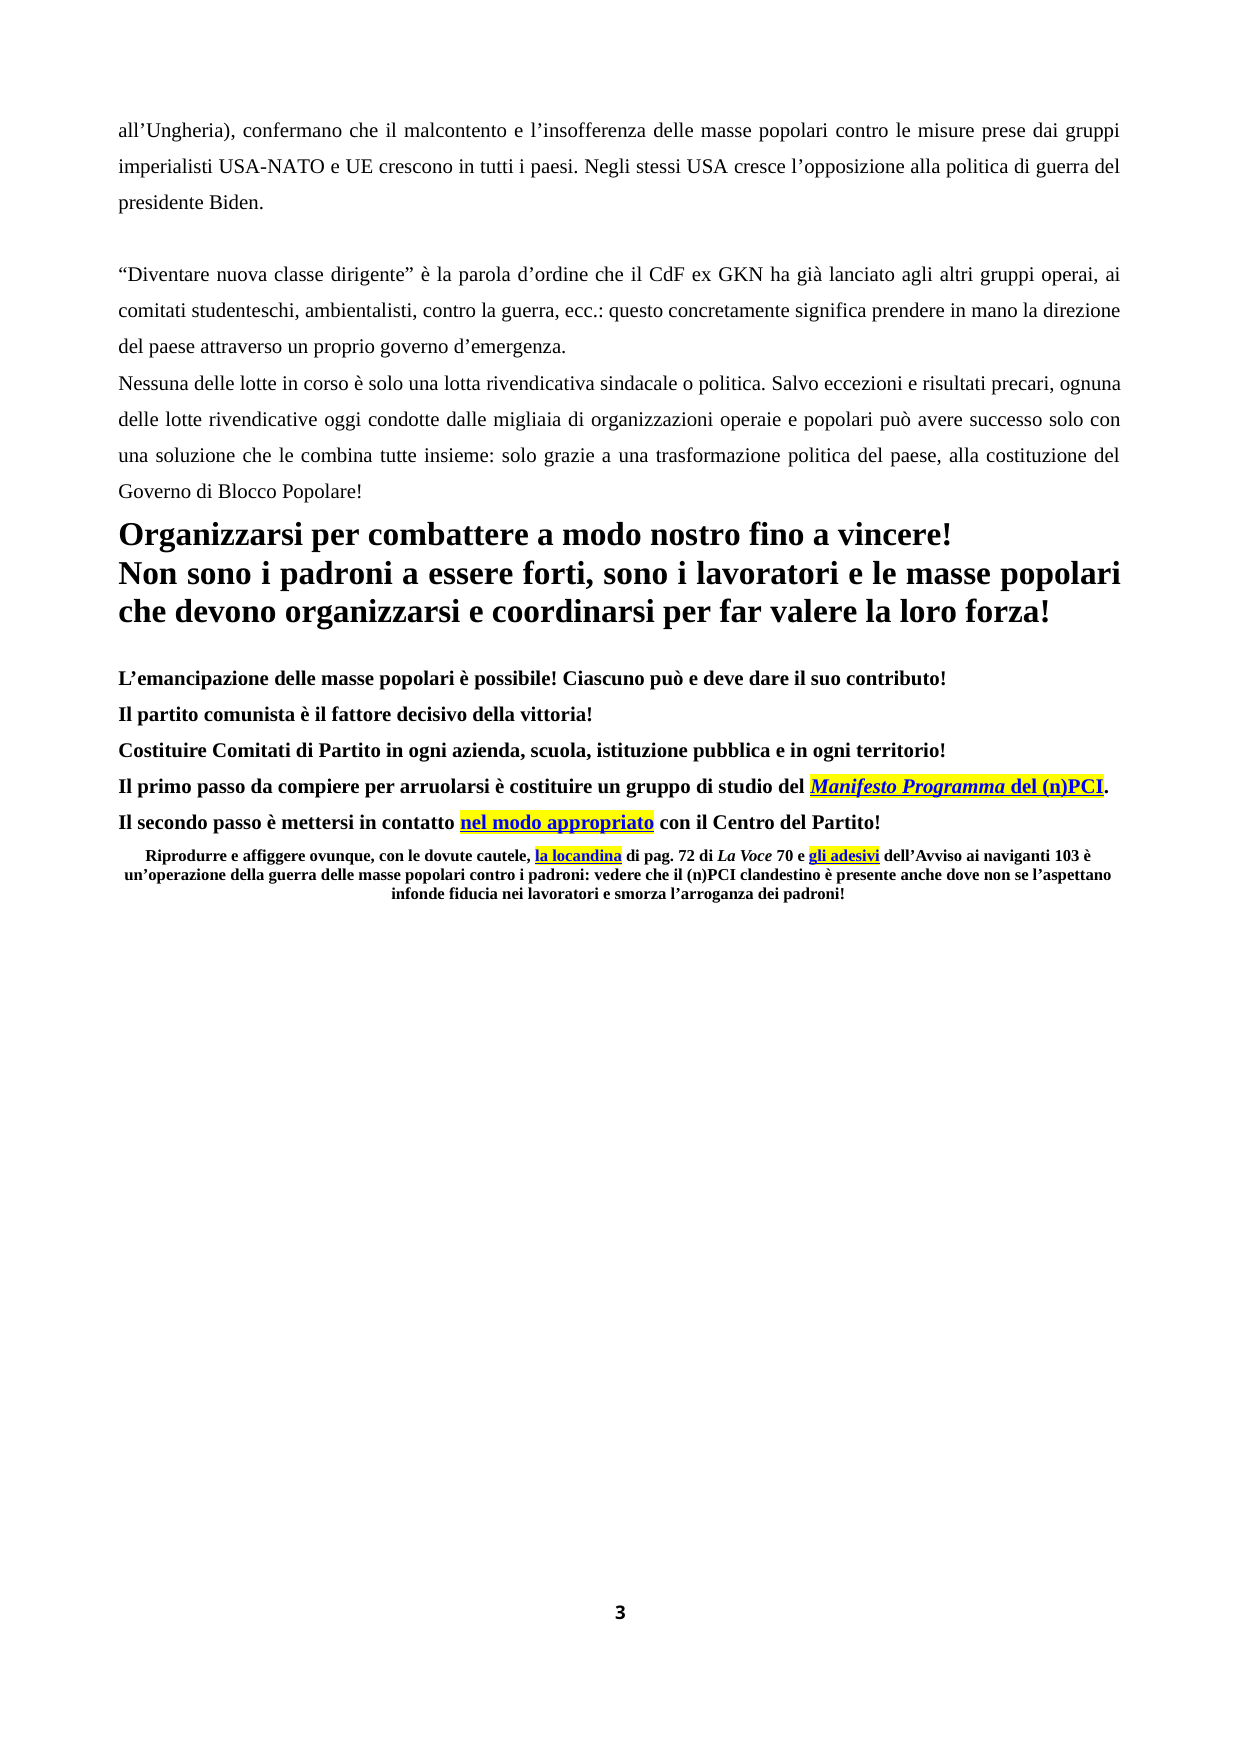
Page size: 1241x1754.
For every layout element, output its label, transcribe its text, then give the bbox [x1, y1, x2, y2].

text Riprodurre e affiggere ovunque, con le dovute cautele, la locandina di pag. 72 di La Voce 70 e gli adesivi dell’Avviso ai naviganti 103 è un’operazione della guerra delle masse popolari contro i padroni: vedere che il (n)PCI clandestino è presente anche dove non se l’aspettano infonde fiducia nei lavoratori e smorza l’arroganza dei padroni! [118, 846, 1118, 903]
text Organizzarsi per combattere a modo nostro fino a vincere! [118, 514, 1122, 553]
text Il secondo passo è mettersi in contatto nel modo appropriato con il Centro del Partito! [118, 810, 1122, 834]
text all’Ungheria), confermano che il malcontento e l’insofferenza delle masse popolari contro le misure prese dai gruppi imperialisti USA-NATO e UE crescono in tutti i paesi. Negli stessi USA cresce l’opposizione alla politica di guerra del presidente Biden. [118, 118, 1122, 214]
text “Diventare nuova classe dirigente” è la parola d’ordine che il CdF ex GKN ha già lanciato agli altri gruppi operai, ai comitati studenteschi, ambientalisti, contro la guerra, ecc.: questo concretamente significa prendere in mano la direzione del paese attraverso un proprio governo d’emergenza. [118, 262, 1122, 358]
text Il primo passo da compiere per arruolarsi è costituire un gruppo di studio del Manifesto Programma del (n)PCI. [118, 774, 1122, 798]
text Nessuna delle lotte in corso è solo una lotta rivendicativa sindacale o politica. Salvo eccezioni e risultati precari, ognuna delle lotte rivendicative oggi condotte dalle migliaia di organizzazioni operaie e popolari può avere successo solo con una soluzione che le combina tutte insieme: solo grazie a una trasformazione politica del paese, alla costituzione del Governo di Blocco Popolare! [118, 370, 1122, 503]
text Costituire Comitati di Partito in ogni azienda, scuola, istituzione pubblica e in ogni territorio! [118, 738, 1122, 762]
text L’emancipazione delle masse popolari è possibile! Ciascuno può e deve dare il suo contributo! [118, 666, 1122, 690]
text Non sono i padroni a essere forti, sono i lavoratori e le masse popolari che devono organizzarsi e coordinarsi per far valere la loro forza! [118, 553, 1122, 629]
text Il partito comunista è il fattore decisivo della vittoria! [118, 702, 1122, 726]
